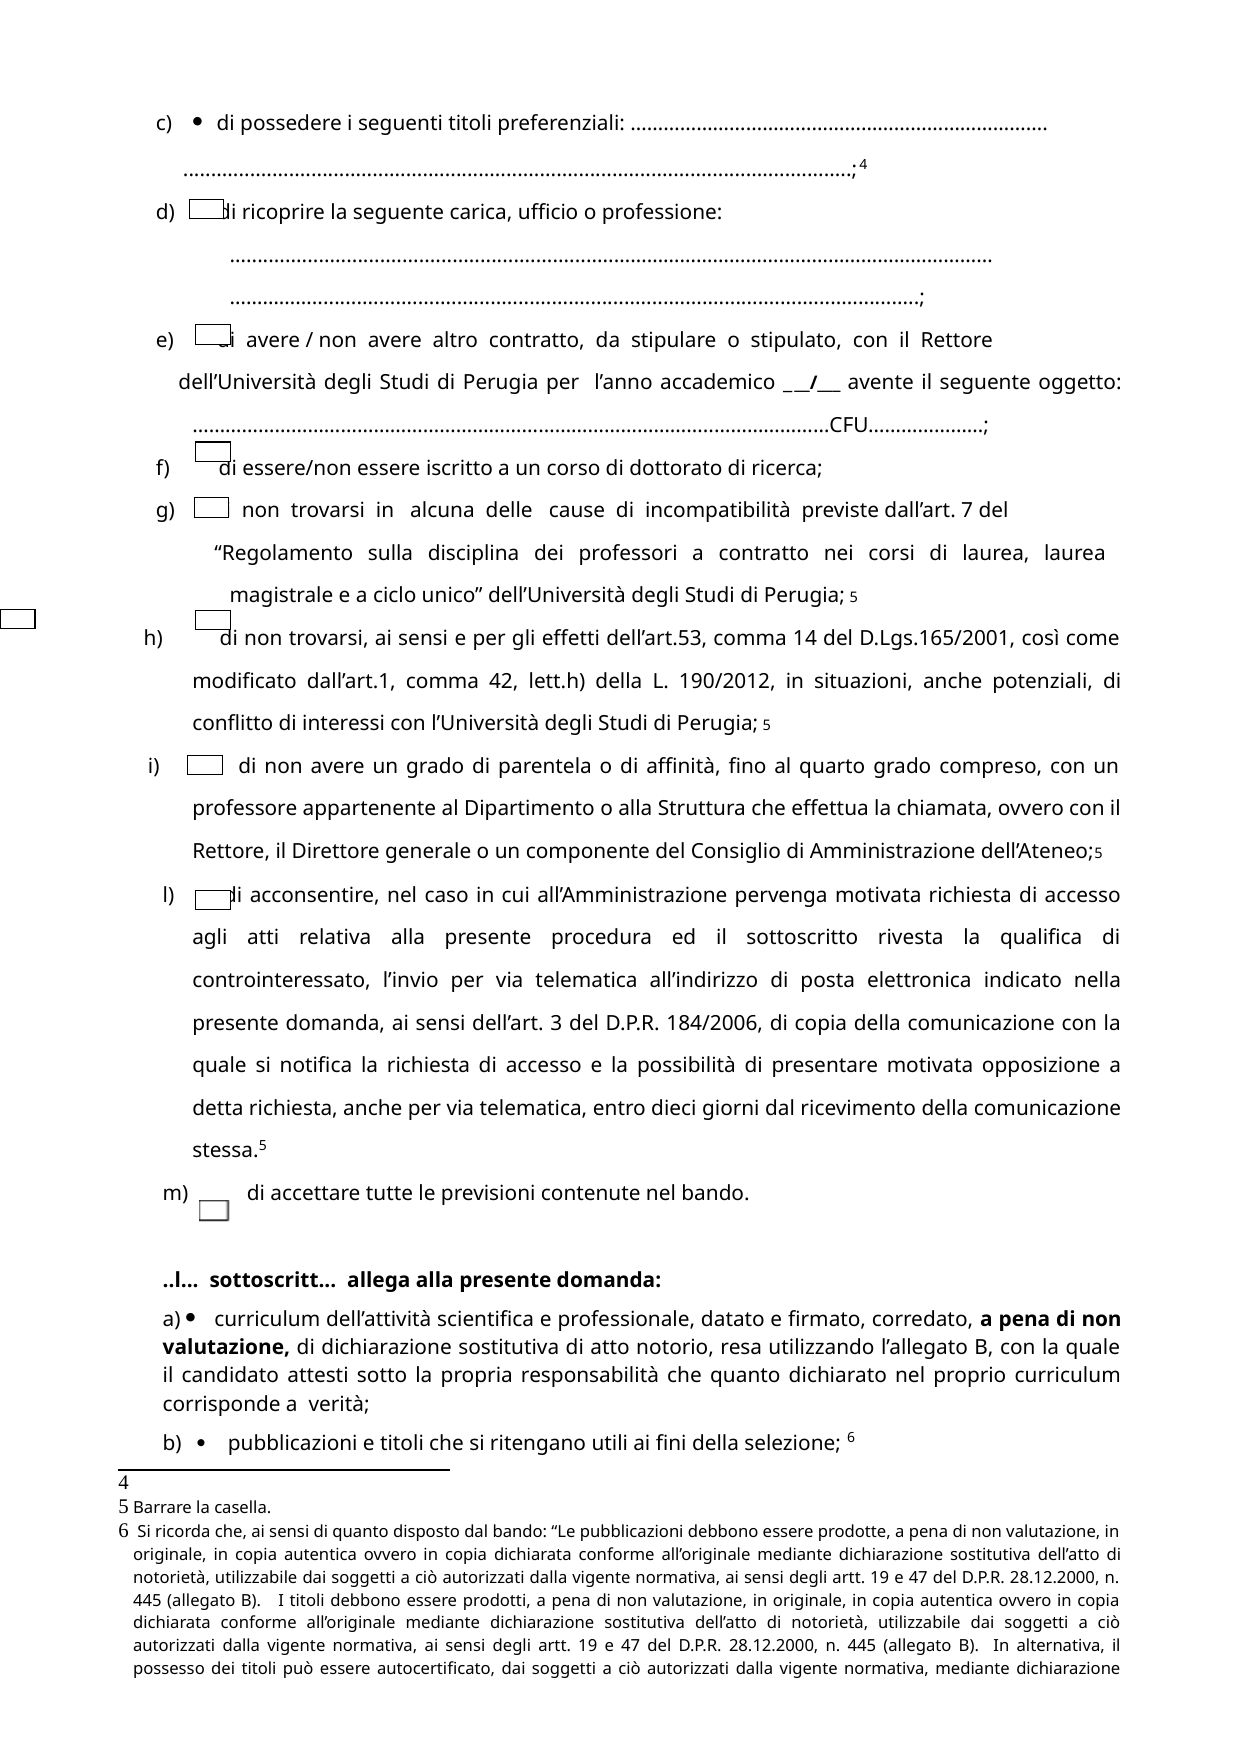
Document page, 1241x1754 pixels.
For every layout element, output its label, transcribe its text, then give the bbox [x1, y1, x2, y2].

text Barrare la casella. [118, 1494, 1122, 1518]
text …..................................................................…………………………………………………………… …………….............................................................................................................; [156, 240, 1122, 311]
text i) di non avere un grado di parentela o di affinità, fino al quarto grado compreso, con un professore appartenente al Dipartimento o alla Struttura che effettua la chiamata, ovvero con il Rettore, il Direttore generale o un componente del Consiglio di Amministrazione dell’Ateneo;5 [148, 751, 1122, 864]
text a)  curriculum dell’attività scientifica e professionale, datato e firmato, corredato, a pena di non valutazione, di dichiarazione sostitutiva di atto notorio, resa utilizzando l’allegato B, con la quale il candidato attesti sotto la propria responsabilità che quanto dichiarato nel proprio curriculum corrisponde a verità; [162, 1304, 1122, 1417]
text g) di non trovarsi in alcuna delle cause di incompatibilità previste dall’art. 7 del [156, 495, 1122, 524]
text l) di acconsentire, nel caso in cui all’Amministrazione pervenga motivata richiesta di accesso agli atti relativa alla presente procedura ed il sottoscritto rivesta la qualifica di controinteressato, l’invio per via telematica all’indirizzo di posta elettronica indicato nella presente domanda, ai sensi dell’art. 3 del D.P.R. 184/2006, di copia della comunicazione con la quale si notifica la richiesta di accesso e la possibilità di presentare motivata opposizione a detta richiesta, anche per via telematica, entro dieci giorni dal ricevimento della comunicazione stessa. [162, 879, 1122, 1164]
text d) di ricoprire la seguente carica, ufficio o professione: [156, 197, 1122, 226]
list  di possedere i seguenti titoli preferenziali: …………………………………………………………………. [156, 103, 1122, 137]
text ........................................................................................................................; [156, 154, 1122, 183]
list Si ricorda che, ai sensi di quanto disposto dal bando: “Le pubblicazioni debbono essere prodotte, a pena di non valutazione, in originale, in copia autentica ovvero in copia dichiarata conforme all’originale mediante dichiarazione sostitutiva dell’atto di notorietà, utilizzabile dai soggetti a ciò autorizzati dalla vigente normativa, ai sensi degli artt. 19 e 47 del D.P.R. 28.12.2000, n. 445 (allegato B). I titoli debbono essere prodotti, a pena di non valutazione, in originale, in copia autentica ovvero in copia dichiarata conforme all’originale mediante dichiarazione sostitutiva dell’atto di notorietà, utilizzabile dai soggetti a ciò autorizzati dalla vigente normativa, ai sensi degli artt. 19 e 47 del D.P.R. 28.12.2000, n. 445 (allegato B). In alternativa, il possesso dei titoli può essere autocertificato, dai soggetti a ciò autorizzati dalla vigente normativa, mediante dichiarazione [118, 1518, 1122, 1679]
text f) di essere/non essere iscritto a un corso di dottorato di ricerca; [156, 453, 1122, 481]
text ..l... sottoscritt... allega alla presente domanda: [118, 1265, 1122, 1293]
text e) di avere / non avere altro contratto, da stipulare o stipulato, con il Rettore [156, 325, 1122, 353]
text dell’Università degli Studi di Perugia per l’anno accademico ___/___ avente il seguente oggetto:…………………………………………………………………………………..…………………CFU…………………; [156, 367, 1122, 438]
list  pubblicazioni e titoli che si ritengano utili ai fini della selezione; [162, 1428, 1122, 1456]
text “Regolamento sulla disciplina dei professori a contratto nei corsi di laurea, laurea magistrale e a ciclo unico” dell’Università degli Studi di Perugia; 5 [156, 538, 1122, 610]
text h) di non trovarsi, ai sensi e per gli effetti dell’art.53, comma 14 del D.Lgs.165/2001, così come modificato dall’art.1, comma 42, lett.h) della L. 190/2012, in situazioni, anche potenziali, di conflitto di interessi con l’Università degli Studi di Perugia; 5 [118, 623, 1122, 737]
text m) di accettare tutte le previsioni contenute nel bando. [162, 1178, 1128, 1222]
